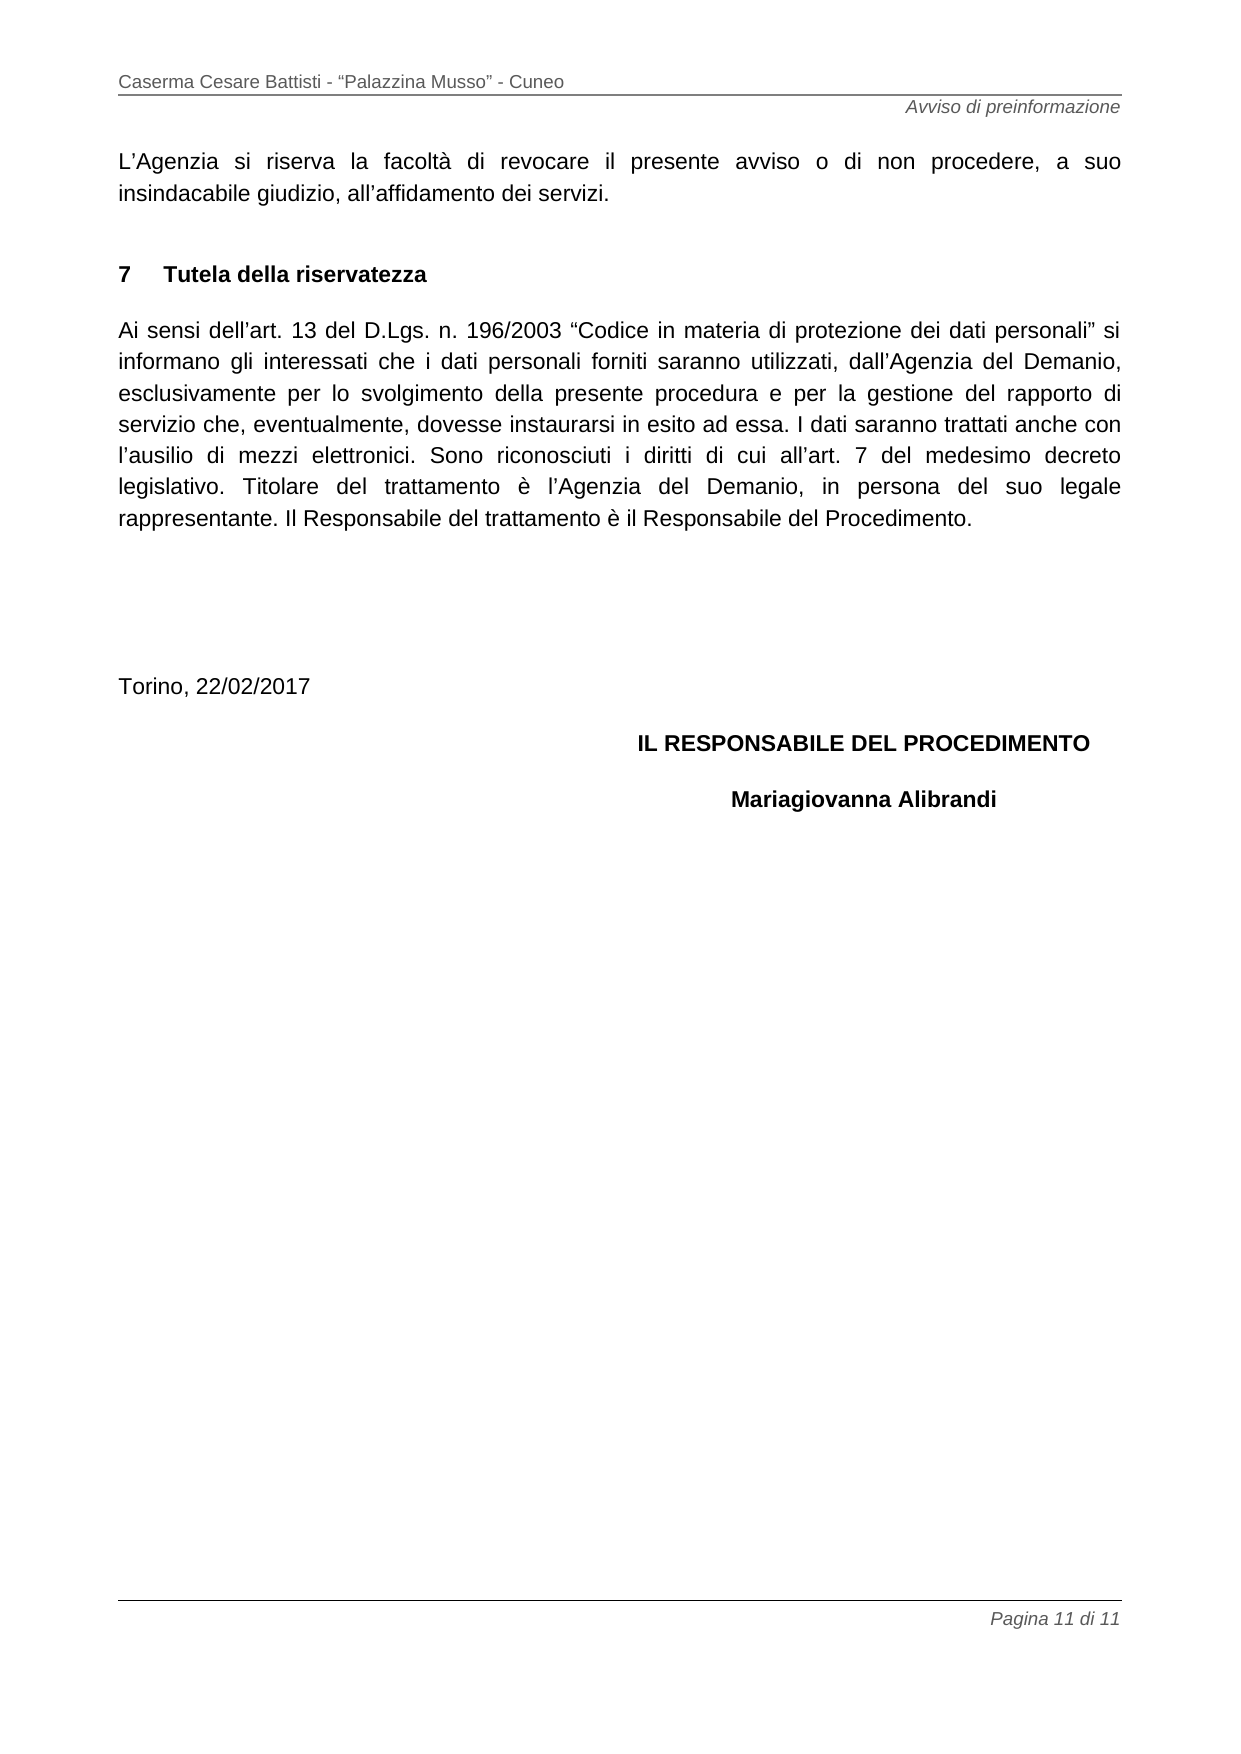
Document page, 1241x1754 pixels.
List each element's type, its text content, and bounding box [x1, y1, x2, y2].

text Ai sensi dell’art. 13 del D.Lgs. n. 196/2003 “Codice in materia di protezione dei dati personali” si informano gli interessati che i dati personali forniti saranno utilizzati, dall’Agenzia del Demanio, esclusivamente per lo svolgimento della presente procedura e per la gestione del rapporto di servizio che, eventualmente, dovesse instaurarsi in esito ad essa. I dati saranno trattati anche con l’ausilio di mezzi elettronici. Sono riconosciuti i diritti di cui all’art. 7 del medesimo decreto legislativo. Titolare del trattamento è l’Agenzia del Demanio, in persona del suo legale rappresentante. Il Responsabile del trattamento è il Responsabile del Procedimento. [118, 313, 1122, 532]
text L’Agenzia si riserva la facoltà di revocare il presente avviso o di non procedere, a suo insindacabile giudizio, all’affidamento dei servizi. [118, 145, 1122, 207]
text Torino, 22/02/2017 [118, 670, 1122, 701]
text IL RESPONSABILE DEL PROCEDIMENTO [605, 726, 1122, 757]
subtitle Tutela della riservatezza [118, 257, 1122, 288]
text Mariagiovanna Alibrandi [605, 782, 1122, 813]
